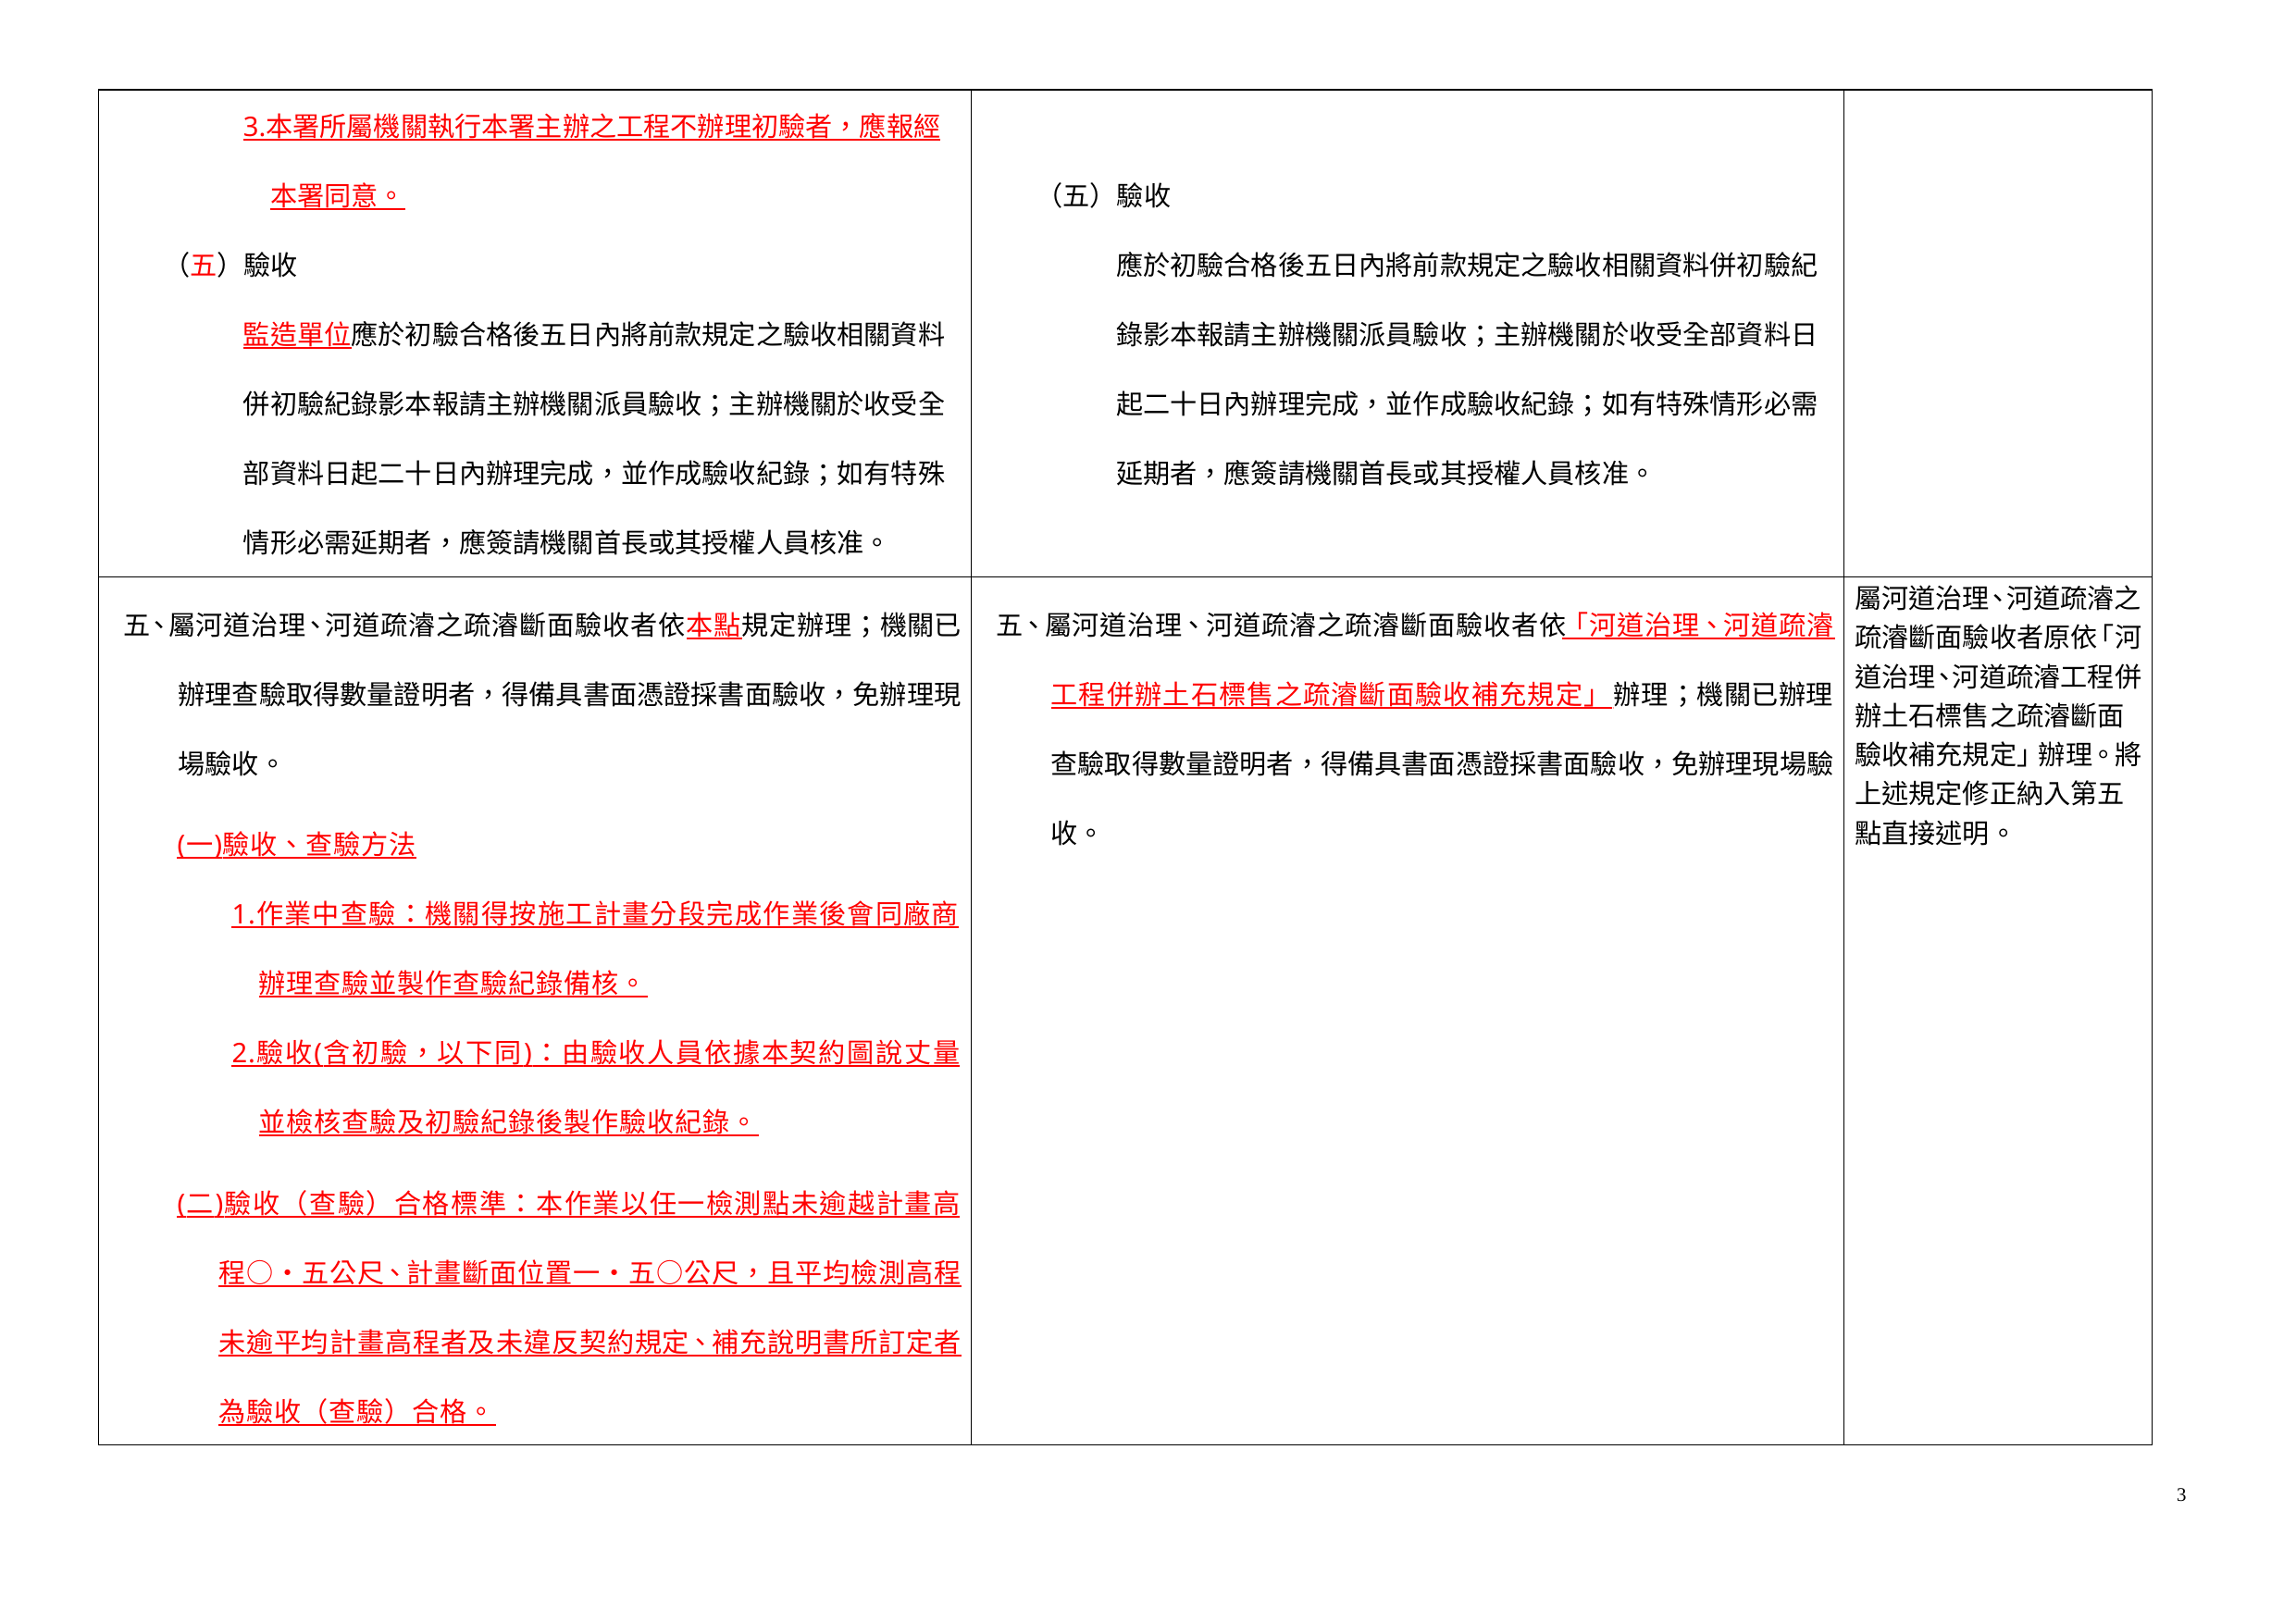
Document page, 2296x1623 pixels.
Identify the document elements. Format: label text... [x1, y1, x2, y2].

table_cell 屬河道治理、河道疏濬之疏濬斷面驗收者原依「河道治理、河道疏濬工程併辦土石標售之疏濬斷面驗收補充規定」辦理。將上述規定修正納入第五點直接述明。 [1844, 577, 2152, 1444]
table_cell 五、屬河道治理、河道疏濬之疏濬斷面驗收者依「河道治理、河道疏濬工程併辦土石標售之疏濬斷面驗收補充規定」辦理；機關已辦理查驗取得數量證明者，得備具書面憑證採書面驗收，免辦理現場驗收。 [972, 577, 1843, 1444]
table_cell 3.本署所屬機關執行本署主辦之工程不辦理初驗者，應報經本署同意。 （五）驗收 監造單位應於初驗合格後五日內將前款規定之驗收相關資料併初驗紀錄影本報請主辦機關派員驗收；主辦機關於收受全部資料日起二十日內辦理完成，並作成驗收紀錄；如有特殊情形必需延期者，應簽請機關首長或其授權人員核准。 [99, 91, 971, 576]
table_cell （五）驗收 應於初驗合格後五日內將前款規定之驗收相關資料併初驗紀錄影本報請主辦機關派員驗收；主辦機關於收受全部資料日起二十日內辦理完成，並作成驗收紀錄；如有特殊情形必需延期者，應簽請機關首長或其授權人員核准。 [972, 91, 1843, 576]
table_cell 五、屬河道治理、河道疏濬之疏濬斷面驗收者依本點規定辦理；機關已辦理查驗取得數量證明者，得備具書面憑證採書面驗收，免辦理現場驗收。 (一)驗收、查驗方法 1.作業中查驗：機關得按施工計畫分段完成作業後會同廠商辦理查驗並製作查驗紀錄備核。 2.驗收(含初驗，以下同)：由驗收人員依據本契約圖說丈量並檢核查驗及初驗紀錄後製作驗收紀錄。 (二)驗收（查驗）合格標準：本作業以任一檢測點未逾越計畫高程○‧五公尺、計畫斷面位置一‧五○公尺，且平均檢測高程未逾平均計畫高程者及未違反契約規定、補充說明書所訂定者為驗收（查驗）合格。 [99, 577, 971, 1444]
table_cell [1844, 91, 2152, 576]
